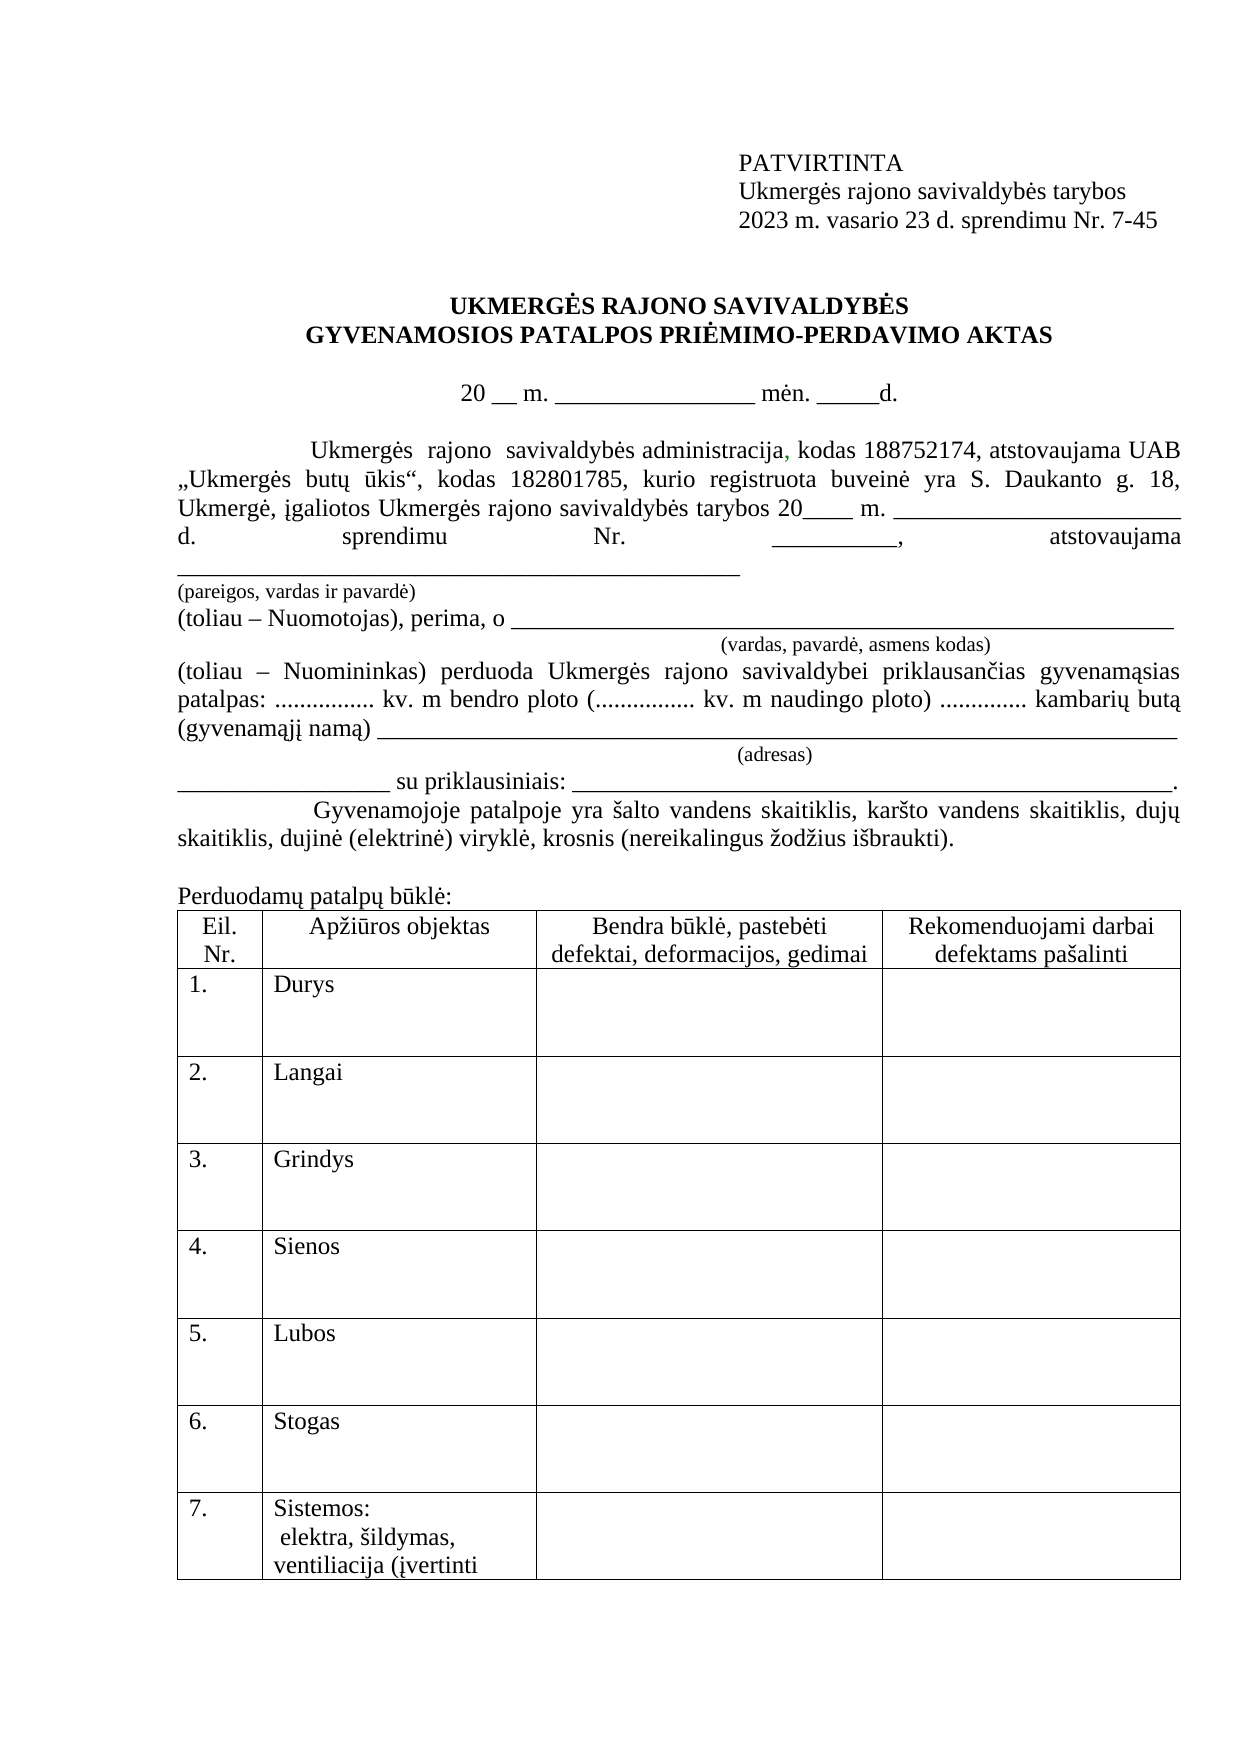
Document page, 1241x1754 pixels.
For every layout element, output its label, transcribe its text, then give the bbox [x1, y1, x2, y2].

table_cell 3. [178, 1144, 262, 1230]
table_cell 4. [178, 1231, 262, 1317]
table_header Apžiūros objektas [263, 911, 536, 968]
table_cell [883, 1057, 1180, 1143]
table_cell [537, 1231, 882, 1317]
table_cell [537, 1319, 882, 1405]
text Ukmergės rajono savivaldybės administracija, kodas 188752174, atstovaujama UAB „Ukmergės butų ūkis“, kodas 182801785, kurio registruota buveinė yra S. Daukanto g. 18, Ukmergė, įgaliotos Ukmergės rajono savivaldybės tarybos 20____ m. _______________________ d. sprendimu Nr. __________, atstovaujama _____________________________________________ (pareigos, vardas ir pavardė) [177, 435, 1181, 603]
text GYVENAMOSIOS PATALPOS PRIĖMIMO-PERDAVIMO AKTAS [177, 320, 1181, 349]
table_cell [537, 1493, 882, 1579]
table_cell Stogas [263, 1406, 536, 1492]
table_cell 7. [178, 1493, 262, 1579]
table_cell [883, 1231, 1180, 1317]
text Gyvenamojoje patalpoje yra šalto vandens skaitiklis, karšto vandens skaitiklis, dujų skaitiklis, dujinė (elektrinė) viryklė, krosnis (nereikalingus žodžius išbraukti). [177, 795, 1181, 852]
table_cell 2. [178, 1057, 262, 1143]
table_cell Grindys [263, 1144, 536, 1230]
table_cell [883, 969, 1180, 1056]
text (toliau – Nuomininkas) perduoda Ukmergės rajono savivaldybei priklausančias gyvenamąsias patalpas: ................ kv. m bendro ploto (................ kv. m naudingo ploto) .............. kambarių butą (gyvenamąjį namą) ________________________________________________________________ [177, 656, 1181, 742]
table_cell [537, 969, 882, 1056]
table_cell Durys [263, 969, 536, 1056]
table_cell [883, 1406, 1180, 1492]
text PATVIRTINTA [177, 148, 1181, 176]
table_cell [537, 1057, 882, 1143]
table_cell [883, 1144, 1180, 1230]
table_header Eil. Nr. [178, 911, 262, 968]
table_cell 6. [178, 1406, 262, 1492]
table_cell [537, 1144, 882, 1230]
text Ukmergės rajono savivaldybės tarybos [177, 176, 1181, 205]
text (toliau – Nuomotojas), perima, o _____________________________________________________ [177, 603, 1181, 632]
table_cell 1. [178, 969, 262, 1056]
text Perduodamų patalpų būklė: [177, 881, 1181, 910]
table_cell [883, 1319, 1180, 1405]
table_cell Sistemos: elektra, šildymas, ventiliacija (įvertinti [263, 1493, 536, 1579]
table_cell 5. [178, 1319, 262, 1405]
text 20 __ m. ________________ mėn. _____d. [177, 378, 1181, 406]
table_cell Lubos [263, 1319, 536, 1405]
table_cell [883, 1493, 1180, 1579]
text (vardas, pavardė, asmens kodas) [721, 632, 1181, 656]
table_cell [537, 1406, 882, 1492]
table_header Bendra būklė, pastebėti defektai, deformacijos, gedimai [537, 911, 882, 968]
table_cell Sienos [263, 1231, 536, 1317]
text (adresas) [721, 742, 1181, 766]
table_header Rekomenduojami darbai defektams pašalinti [883, 911, 1180, 968]
text _________________ su priklausiniais: ________________________________________________. [177, 766, 1181, 795]
text UKMERGĖS RAJONO SAVIVALDYBĖS [177, 291, 1181, 320]
text 2023 m. vasario 23 d. sprendimu Nr. 7-45 [177, 205, 1181, 234]
table_cell Langai [263, 1057, 536, 1143]
